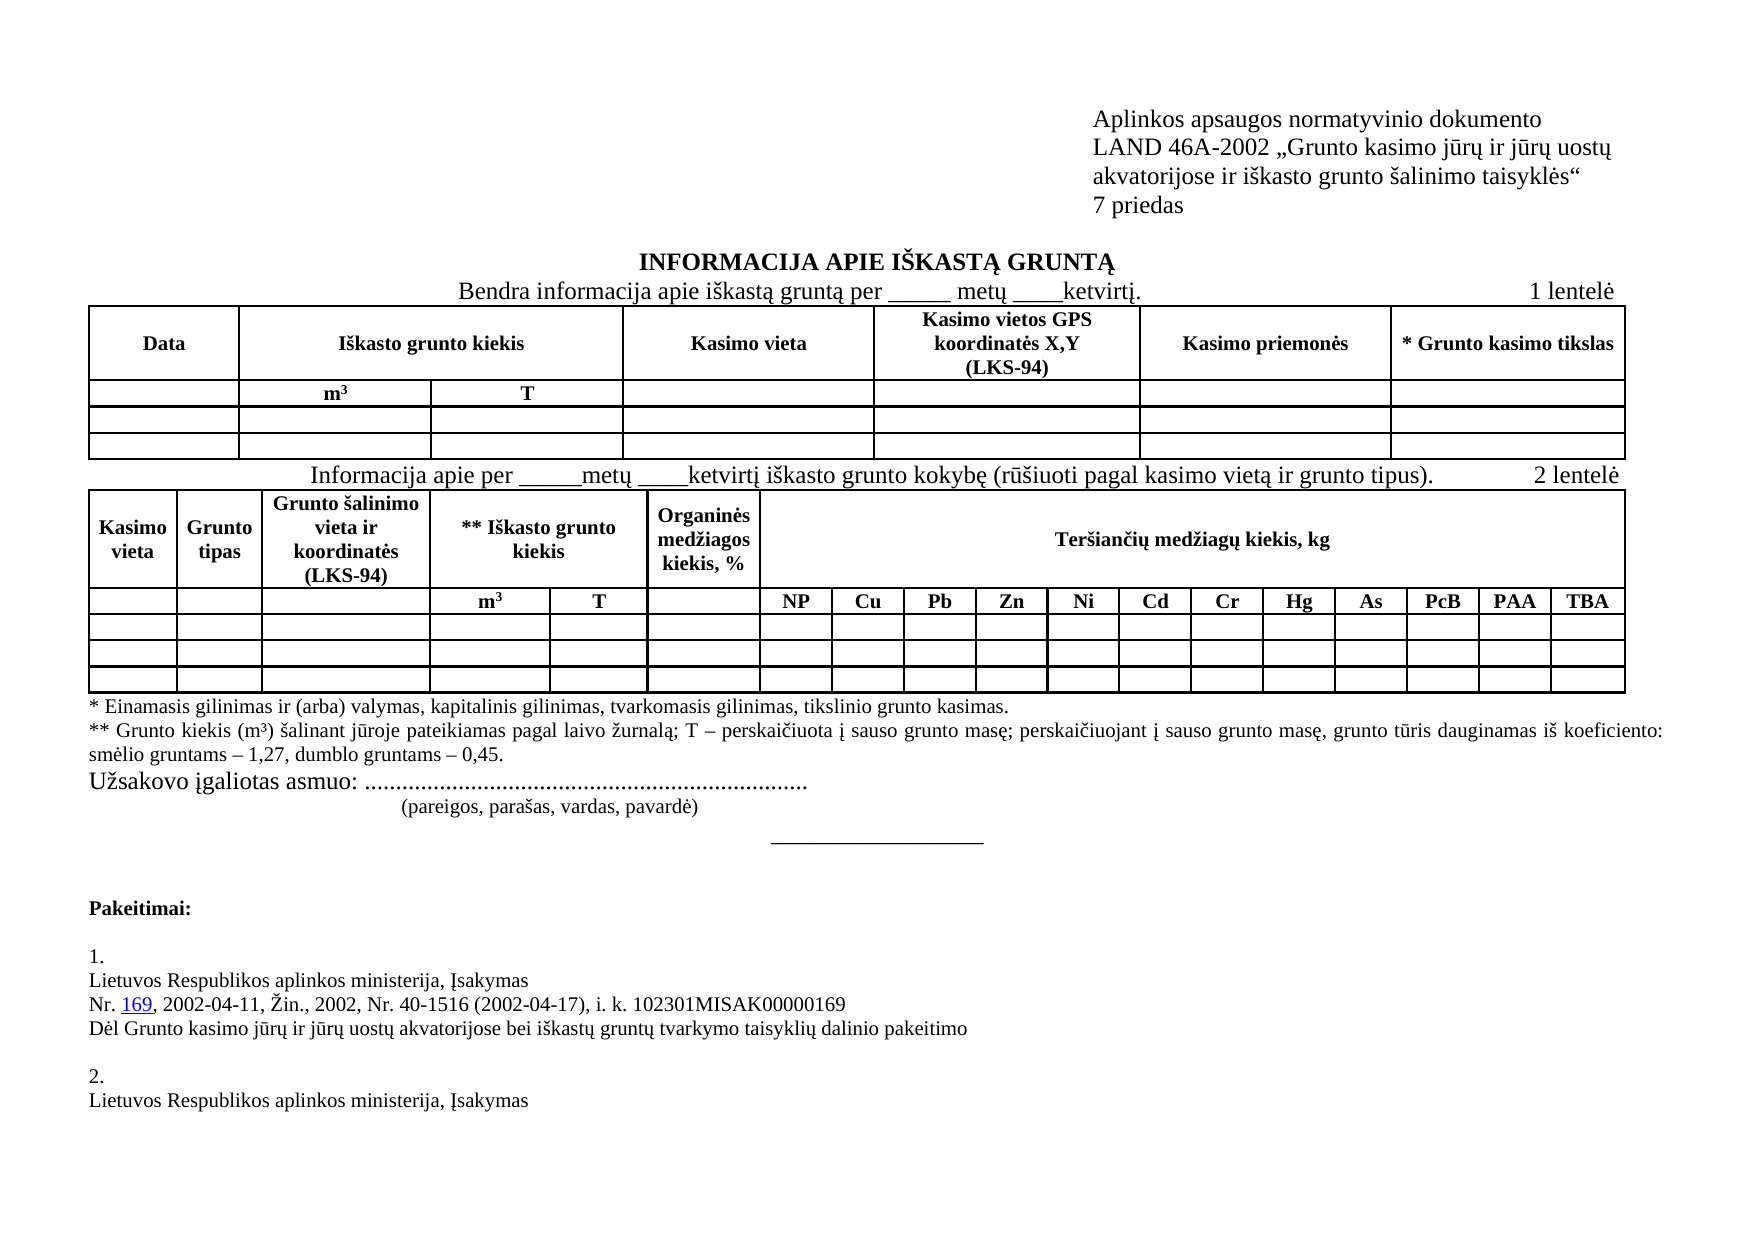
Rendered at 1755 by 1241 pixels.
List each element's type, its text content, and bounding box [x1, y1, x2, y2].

table_cell [1336, 641, 1406, 665]
text Užsakovo įgaliotas asmuo: ....................................................................... [89, 766, 1665, 794]
table_cell [624, 408, 873, 432]
table_cell Cd [1120, 589, 1190, 613]
table_cell PcB [1408, 589, 1478, 613]
table_cell As [1336, 589, 1406, 613]
table_cell NP [761, 589, 831, 613]
table_cell [1408, 668, 1478, 691]
table_cell [431, 615, 549, 639]
table_cell [649, 589, 759, 613]
table_cell [90, 408, 238, 432]
table_cell [1480, 668, 1550, 691]
table_header Teršiančių medžiagų kiekis, kg [761, 491, 1624, 587]
table_cell [551, 641, 646, 665]
table_header Grunto tipas [178, 491, 261, 587]
table_cell [90, 381, 238, 405]
table_cell [1120, 615, 1190, 639]
text Informacija apie per _____metų ____ketvirtį iškasto grunto kokybę (rūšiuoti pagal kasimo vietą ir grunto tipus). 2 lentelė [89, 460, 1665, 488]
table_cell [761, 668, 831, 691]
table_header Kasimo vieta [624, 307, 873, 379]
text Nr. 169, 2002-04-11, Žin., 2002, Nr. 40-1516 (2002-04-17), i. k. 102301MISAK00000169 [89, 992, 1665, 1016]
text ** Grunto kiekis (m³) šalinant jūroje pateikiamas pagal laivo žurnalą; T – perskaičiuota į sauso grunto masę; perskaičiuojant į sauso grunto masę, grunto tūris dauginamas iš koeficiento: smėlio gruntams – 1,27, dumblo gruntams – 0,45. [89, 718, 1665, 766]
table_cell [90, 668, 176, 691]
text _________________ [89, 818, 1665, 847]
table_cell [833, 668, 903, 691]
table_cell [263, 615, 429, 639]
table_cell [624, 434, 873, 458]
table_cell T [432, 381, 622, 405]
table_cell [1049, 615, 1118, 639]
table_cell [263, 589, 429, 613]
table_cell [1192, 615, 1262, 639]
table_cell [1141, 408, 1390, 432]
text 1. [89, 943, 1665, 968]
table_cell [1264, 615, 1334, 639]
table_cell [178, 641, 261, 665]
table_cell [905, 668, 975, 691]
table_cell [977, 615, 1046, 639]
table_cell [624, 381, 873, 405]
table_cell [1192, 641, 1262, 665]
table_cell [1480, 641, 1550, 665]
text (pareigos, parašas, vardas, pavardė) [401, 794, 1665, 818]
table_cell Zn [977, 589, 1046, 613]
table_cell [1552, 641, 1624, 665]
text Dėl Grunto kasimo jūrų ir jūrų uostų akvatorijose bei iškastų gruntų tvarkymo taisyklių dalinio pakeitimo [89, 1016, 1665, 1040]
text Pakeitimai: [89, 895, 1665, 919]
table_cell [1192, 668, 1262, 691]
table_cell m3 [431, 589, 549, 613]
table_cell Ni [1049, 589, 1118, 613]
table_cell [90, 434, 238, 458]
text Lietuvos Respublikos aplinkos ministerija, Įsakymas [89, 968, 1665, 992]
table_cell [240, 408, 430, 432]
table_cell [875, 434, 1139, 458]
table_cell [1552, 615, 1624, 639]
table_cell [833, 641, 903, 665]
table_cell [1480, 615, 1550, 639]
table_cell [875, 408, 1139, 432]
text 2. [89, 1064, 1665, 1088]
table_header Data [90, 307, 238, 379]
table_header Organinės medžiagos kiekis, % [649, 491, 759, 587]
table_cell [1392, 408, 1624, 432]
table_cell [649, 668, 759, 691]
table_header Kasimo vieta [90, 491, 176, 587]
table_cell [1336, 668, 1406, 691]
table_cell [977, 668, 1046, 691]
table_cell Cu [833, 589, 903, 613]
table_cell [1408, 615, 1478, 639]
table_cell [905, 641, 975, 665]
table_cell [1336, 615, 1406, 639]
table_cell [240, 434, 430, 458]
table_cell [1408, 641, 1478, 665]
table_cell [1392, 381, 1624, 405]
text 7 priedas [1093, 190, 1665, 219]
table_cell [1264, 641, 1334, 665]
table_header Kasimo priemonės [1141, 307, 1390, 379]
table_cell [90, 641, 176, 665]
table_cell Cr [1192, 589, 1262, 613]
table_cell [905, 615, 975, 639]
text Aplinkos apsaugos normatyvinio dokumento [1093, 104, 1651, 132]
table_cell [1392, 434, 1624, 458]
table_cell [178, 668, 261, 691]
table_cell [1552, 668, 1624, 691]
table_cell Hg [1264, 589, 1334, 613]
table_cell [431, 641, 549, 665]
text INFORMACIJA APIE IŠKASTĄ GRUNTĄ [89, 247, 1665, 276]
table_cell [649, 615, 759, 639]
table_cell [431, 668, 549, 691]
text Lietuvos Respublikos aplinkos ministerija, Įsakymas [89, 1088, 1665, 1112]
table_cell [761, 615, 831, 639]
table_cell [833, 615, 903, 639]
table_cell [551, 615, 646, 639]
table_cell [1264, 668, 1334, 691]
table_cell [1049, 668, 1118, 691]
table_cell m3 [240, 381, 430, 405]
table_cell Pb [905, 589, 975, 613]
table_cell [1141, 434, 1390, 458]
table_header Iškasto grunto kiekis [240, 307, 622, 379]
text LAND 46A-2002 „Grunto kasimo jūrų ir jūrų uostų akvatorijose ir iškasto grunto šalinimo taisyklės“ [1093, 132, 1651, 190]
table_header * Grunto kasimo tikslas [1392, 307, 1624, 379]
table_cell [977, 641, 1046, 665]
table_cell [1141, 381, 1390, 405]
table_cell [875, 381, 1139, 405]
table_header Grunto šalinimo vieta ir koordinatės (LKS-94) [263, 491, 429, 587]
table_cell [1120, 668, 1190, 691]
table_cell [761, 641, 831, 665]
table_cell T [551, 589, 646, 613]
table_cell [1120, 641, 1190, 665]
text Bendra informacija apie iškastą gruntą per _____ metų ____ketvirtį. 1 lentelė [89, 276, 1665, 305]
table_cell [1049, 641, 1118, 665]
table_cell [263, 668, 429, 691]
table_cell [178, 615, 261, 639]
table_cell [551, 668, 646, 691]
table_cell TBA [1552, 589, 1624, 613]
table_header Kasimo vietos GPS koordinatės X,Y (LKS-94) [875, 307, 1139, 379]
table_cell [432, 408, 622, 432]
table_cell [649, 641, 759, 665]
table_cell [90, 615, 176, 639]
table_cell PAA [1480, 589, 1550, 613]
table_cell [432, 434, 622, 458]
table_cell [178, 589, 261, 613]
text * Einamasis gilinimas ir (arba) valymas, kapitalinis gilinimas, tvarkomasis gilinimas, tikslinio grunto kasimas. [89, 693, 1665, 718]
table_cell [263, 641, 429, 665]
table_cell [90, 589, 176, 613]
table_header ** Iškasto grunto kiekis [431, 491, 646, 587]
